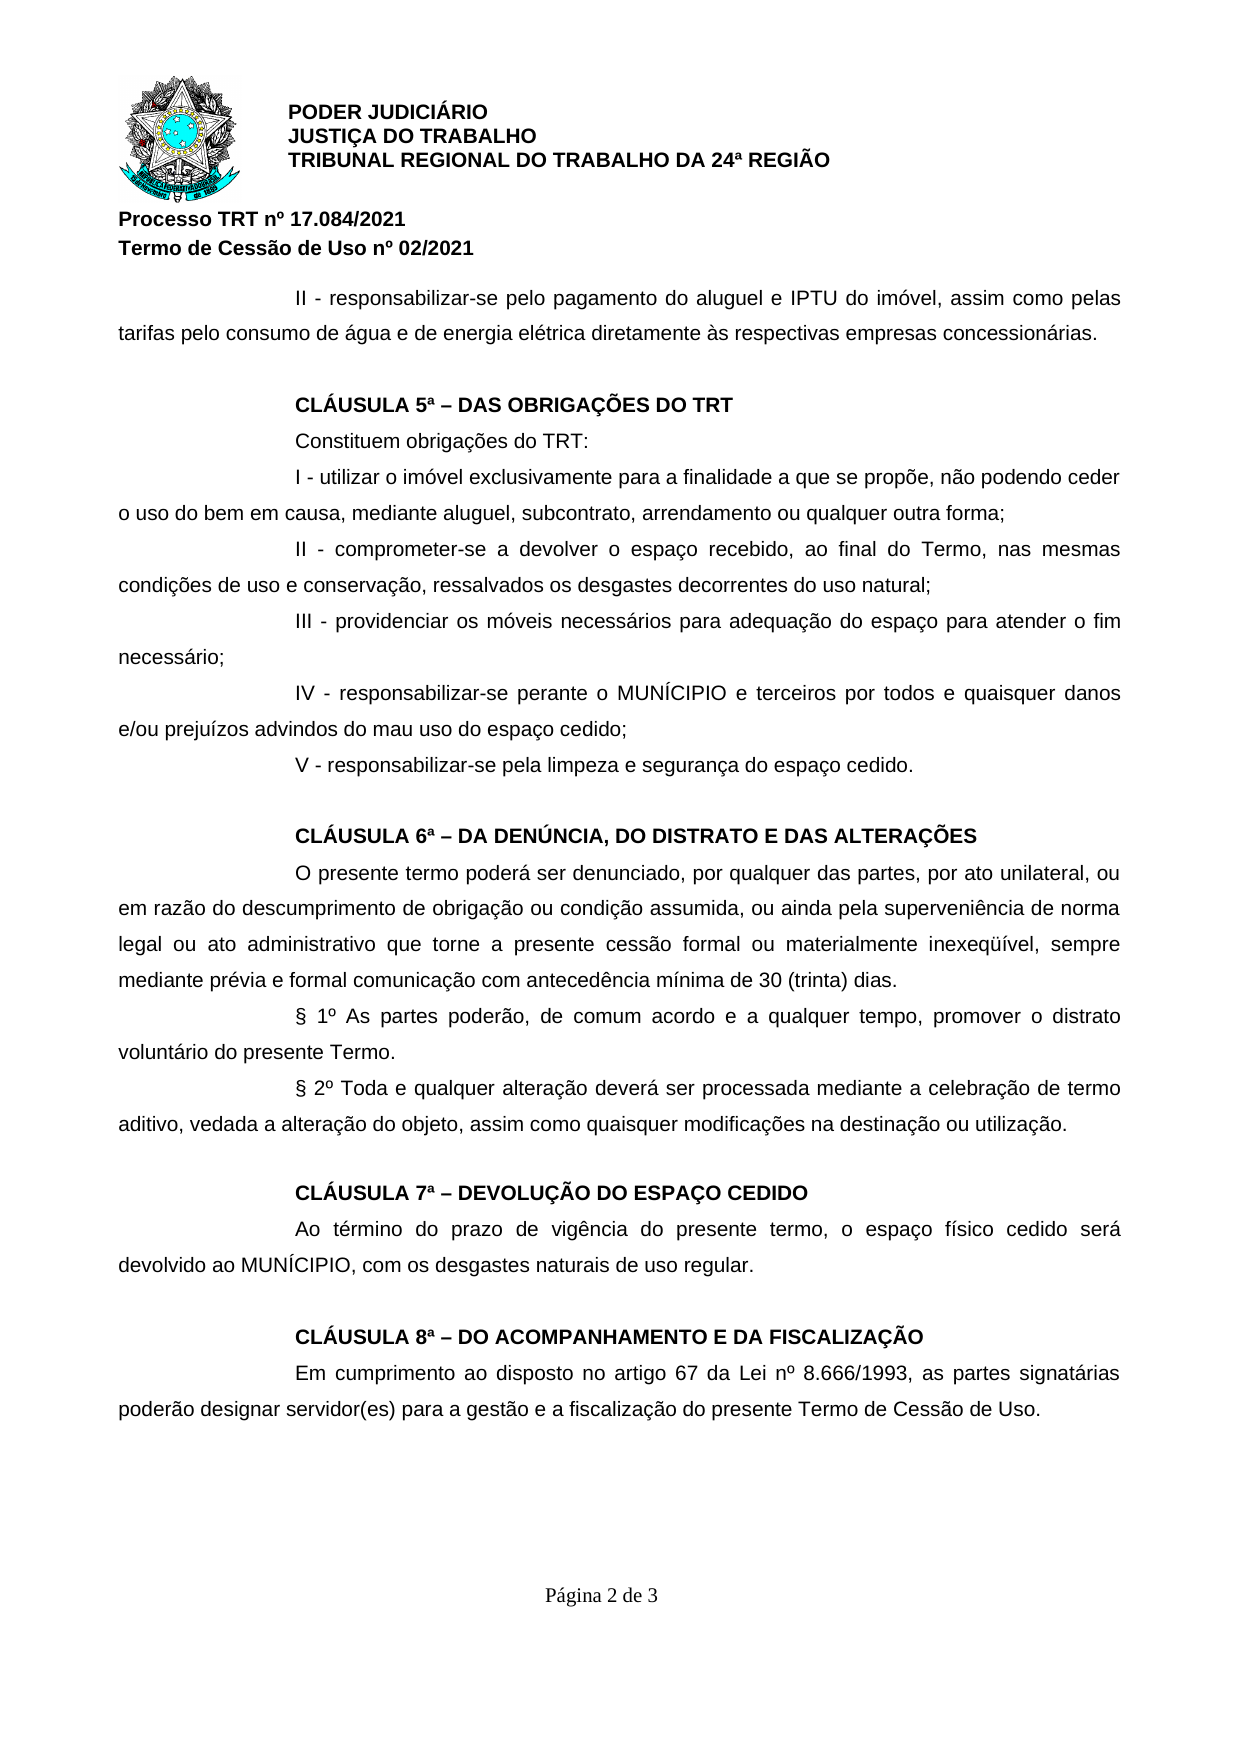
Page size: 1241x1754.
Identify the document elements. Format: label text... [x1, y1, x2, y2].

text V - responsabilizar-se pela limpeza e segurança do espaço cedido. [118, 752, 1122, 776]
text III - providenciar os móveis necessários para adequação do espaço para atender o fim necessário; [118, 609, 1122, 669]
text CLÁUSULA 7ª – DEVOLUÇÃO DO ESPAÇO CEDIDO [118, 1181, 1122, 1205]
text II - comprometer-se a devolver o espaço recebido, ao final do Termo, nas mesmas condições de uso e conservação, ressalvados os desgastes decorrentes do uso natural; [118, 537, 1122, 597]
text § 2º Toda e qualquer alteração deverá ser processada mediante a celebração de termo aditivo, vedada a alteração do objeto, assim como quaisquer modificações na destinação ou utilização. [118, 1076, 1122, 1136]
text Em cumprimento ao disposto no artigo 67 da Lei nº 8.666/1993, as partes signatárias poderão designar servidor(es) para a gestão e a fiscalização do presente Termo de Cessão de Uso. [118, 1361, 1122, 1421]
text I - utilizar o imóvel exclusivamente para a finalidade a que se propõe, não podendo ceder o uso do bem em causa, mediante aluguel, subcontrato, arrendamento ou qualquer outra forma; [118, 465, 1122, 525]
text CLÁUSULA 8ª – DO ACOMPANHAMENTO E DA FISCALIZAÇÃO [118, 1325, 1122, 1349]
text CLÁUSULA 6ª – DA DENÚNCIA, DO DISTRATO E DAS ALTERAÇÕES [118, 824, 1122, 848]
text IV - responsabilizar-se perante o MUNÍCIPIO e terceiros por todos e quaisquer danos e/ou prejuízos advindos do mau uso do espaço cedido; [118, 681, 1122, 741]
text Ao término do prazo de vigência do presente termo, o espaço físico cedido será devolvido ao MUNÍCIPIO, com os desgastes naturais de uso regular. [118, 1217, 1122, 1277]
text II - responsabilizar-se pelo pagamento do aluguel e IPTU do imóvel, assim como pelas tarifas pelo consumo de água e de energia elétrica diretamente às respectivas empresas concessionárias. [118, 285, 1122, 345]
text O presente termo poderá ser denunciado, por qualquer das partes, por ato unilateral, ou em razão do descumprimento de obrigação ou condição assumida, ou ainda pela superveniência de norma legal ou ato administrativo que torne a presente cessão formal ou materialmente inexeqüível, sempre mediante prévia e formal comunicação com antecedência mínima de 30 (trinta) dias. [118, 860, 1122, 992]
text Constituem obrigações do TRT: [118, 429, 1122, 453]
text CLÁUSULA 5ª – DAS OBRIGAÇÕES DO TRT [118, 393, 1122, 417]
text § 1º As partes poderão, de comum acordo e a qualquer tempo, promover o distrato voluntário do presente Termo. [118, 1004, 1122, 1064]
picture [118, 75, 242, 203]
